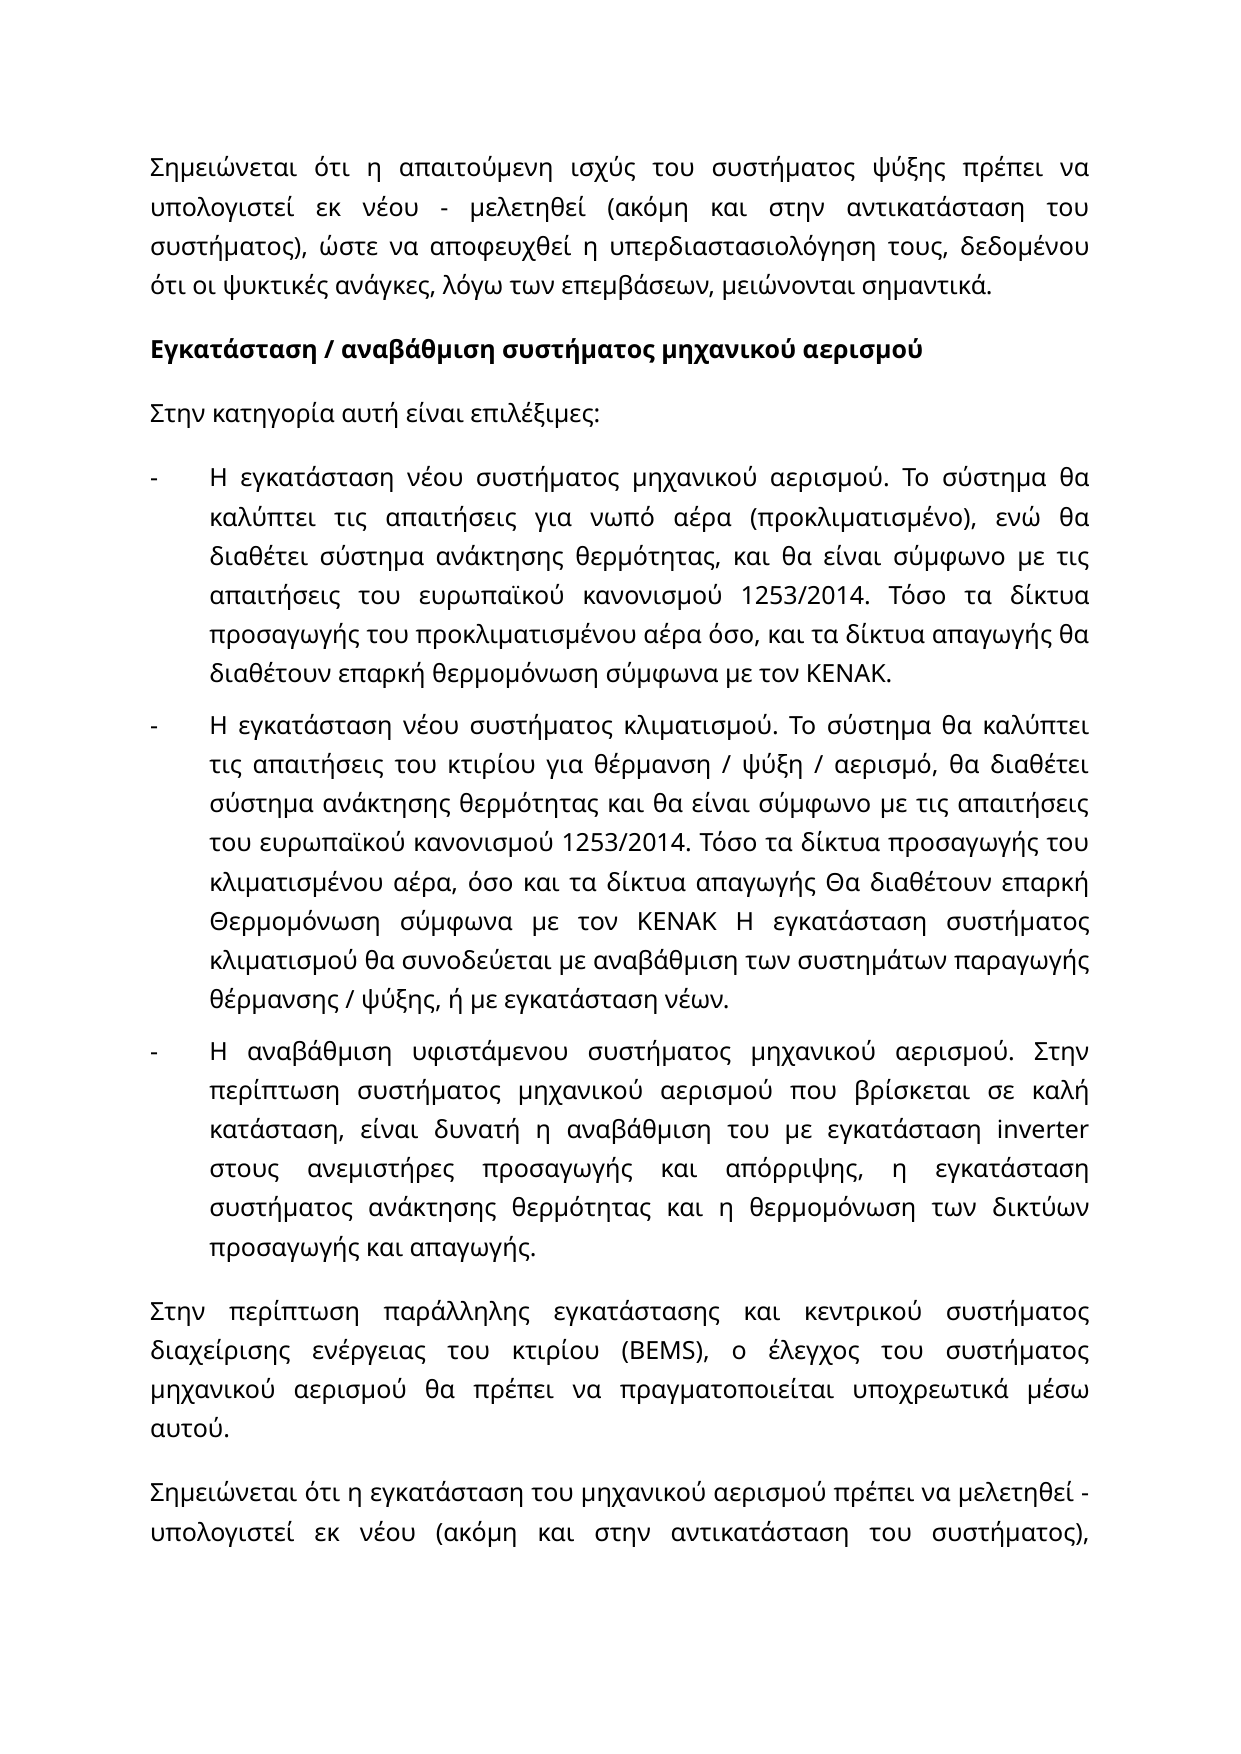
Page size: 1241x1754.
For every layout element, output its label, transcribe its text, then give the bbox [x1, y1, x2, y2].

text Στην κατηγορία αυτή είναι επιλέξιμες: [150, 396, 1090, 430]
text Σημειώνεται ότι η απαιτούμενη ισχύς του συστήματος ψύξης πρέπει να υπολογιστεί εκ νέου - μελετηθεί (ακόμη και στην αντικατάσταση του συστήματος), ώστε να αποφευχθεί η υπερδιαστασιολόγηση τους, δεδομένου ότι οι ψυκτικές ανάγκες, λόγω των επεμβάσεων, μειώνονται σημαντικά. [150, 150, 1090, 302]
text Στην περίπτωση παράλληλης εγκατάστασης και κεντρικού συστήματος διαχείρισης ενέργειας του κτιρίου (BEMS), ο έλεγχος του συστήματος μηχανικού αερισμού θα πρέπει να πραγματοποιείται υποχρεωτικά μέσω αυτού. [150, 1293, 1090, 1445]
text Εγκατάσταση / αναβάθμιση συστήματος μηχανικού αερισμού [150, 332, 1090, 366]
list - Η εγκατάσταση νέου συστήματος κλιματισμού. Το σύστημα θα καλύπτει τις απαιτήσεις του κτιρίου για θέρμανση / ψύξη / αερισμό, θα διαθέτει σύστημα ανάκτησης θερμότητας και θα είναι σύμφωνο με τις απαιτήσεις του ευρωπαϊκού κανονισμού 1253/2014. Τόσο τα δίκτυα προσαγωγής του κλιματισμένου αέρα, όσο και τα δίκτυα απαγωγής Θα διαθέτουν επαρκή Θερμομόνωση σύμφωνα με τον ΚΕΝΑΚ Η εγκατάσταση συστήματος κλιματισμού θα συνοδεύεται με αναβάθμιση των συστημάτων παραγωγής θέρμανσης / ψύξης, ή με εγκατάσταση νέων. [150, 707, 1090, 1016]
list - Η εγκατάσταση νέου συστήματος μηχανικού αερισμού. Το σύστημα θα καλύπτει τις απαιτήσεις για νωπό αέρα (προκλιματισμένο), ενώ θα διαθέτει σύστημα ανάκτησης θερμότητας, και θα είναι σύμφωνο με τις απαιτήσεις του ευρωπαϊκού κανονισμού 1253/2014. Τόσο τα δίκτυα προσαγωγής του προκλιματισμένου αέρα όσο, και τα δίκτυα απαγωγής θα διαθέτουν επαρκή θερμομόνωση σύμφωνα με τον ΚΕΝΑΚ. [150, 460, 1090, 690]
list - Η αναβάθμιση υφιστάμενου συστήματος μηχανικού αερισμού. Στην περίπτωση συστήματος μηχανικού αερισμού που βρίσκεται σε καλή κατάσταση, είναι δυνατή η αναβάθμιση του με εγκατάσταση inverter στους ανεμιστήρες προσαγωγής και απόρριψης, η εγκατάσταση συστήματος ανάκτησης θερμότητας και η θερμομόνωση των δικτύων προσαγωγής και απαγωγής. [150, 1033, 1090, 1263]
text Σημειώνεται ότι η εγκατάσταση του μηχανικού αερισμού πρέπει να μελετηθεί - υπολογιστεί εκ νέου (ακόμη και στην αντικατάσταση του συστήματος), [150, 1475, 1090, 1548]
